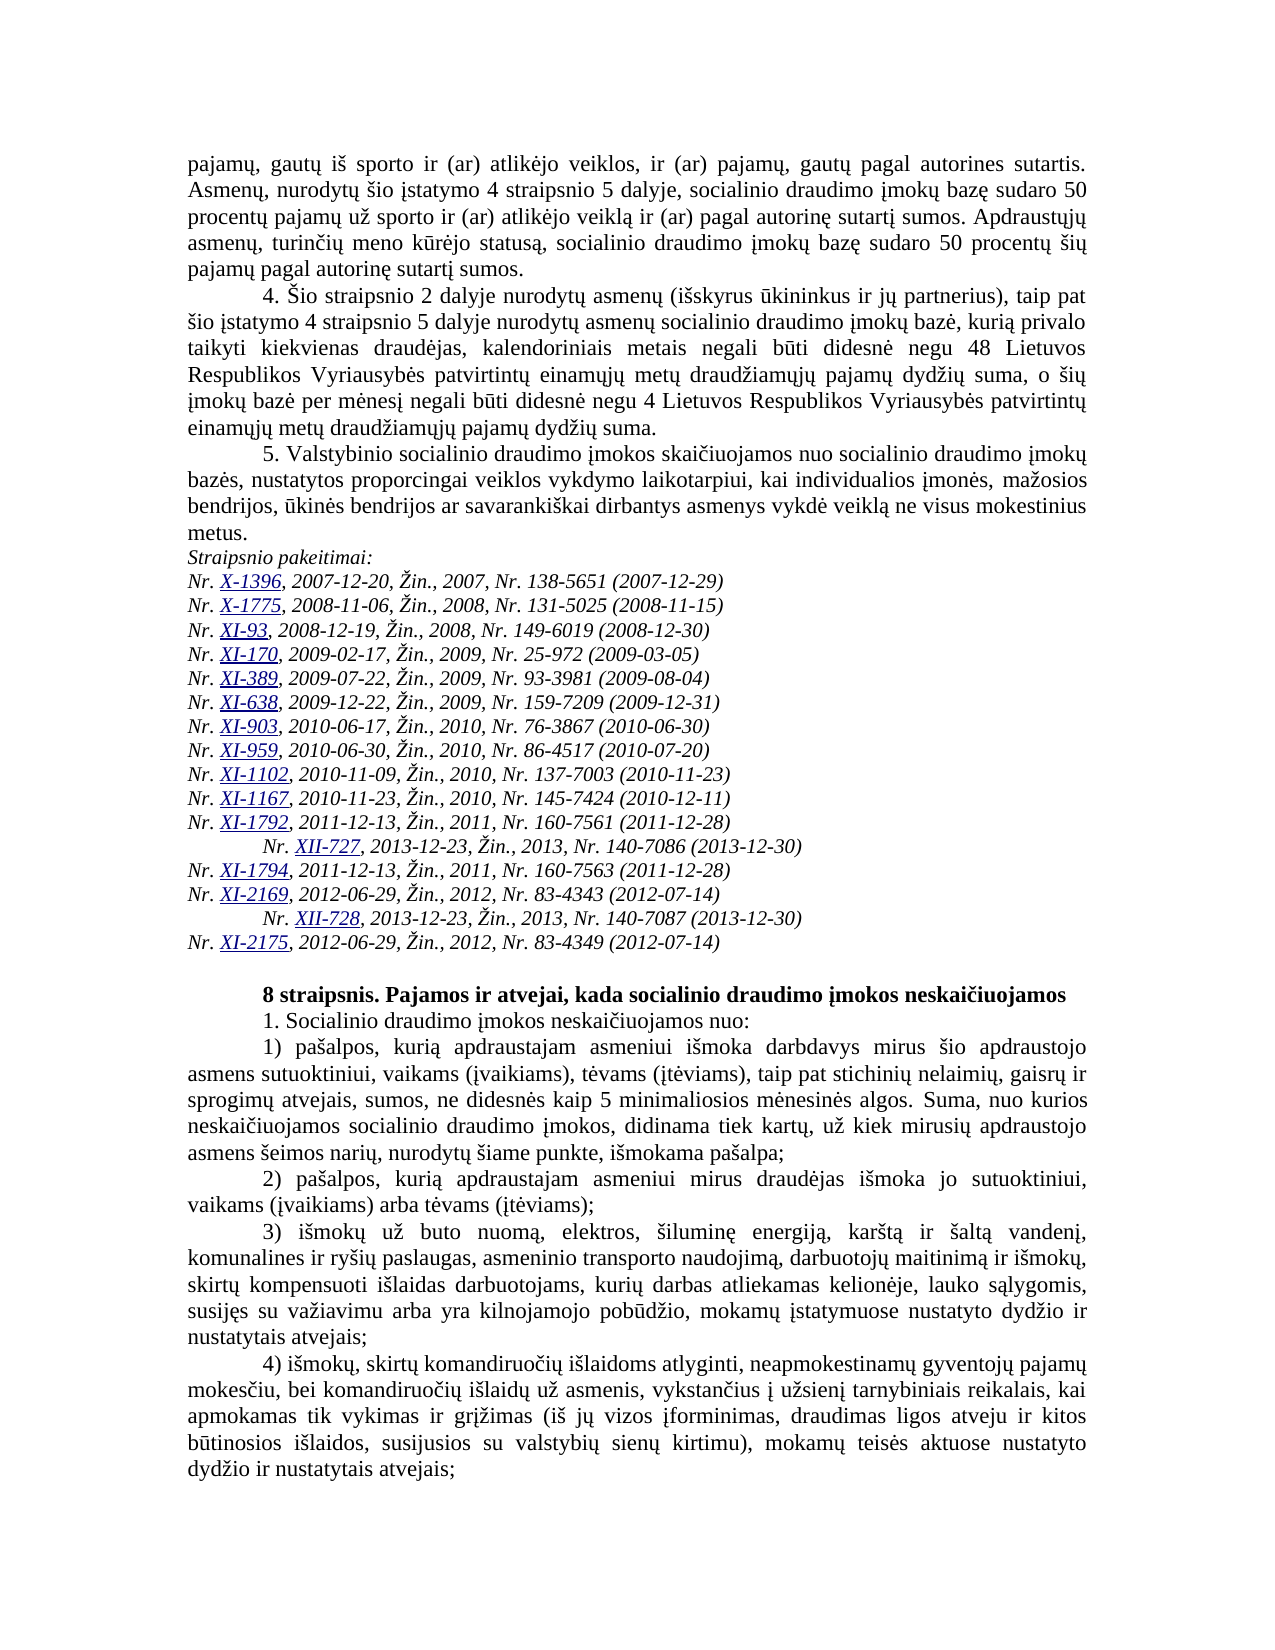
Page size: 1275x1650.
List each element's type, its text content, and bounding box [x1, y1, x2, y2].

text 3) išmokų už buto nuomą, elektros, šiluminę energiją, karštą ir šaltą vandenį, komunalines ir ryšių paslaugas, asmeninio transporto naudojimą, darbuotojų maitinimą ir išmokų, skirtų kompensuoti išlaidas darbuotojams, kurių darbas atliekamas kelionėje, lauko sąlygomis, susijęs su važiavimu arba yra kilnojamojo pobūdžio, mokamų įstatymuose nustatyto dydžio ir nustatytais atvejais; [187, 1218, 1088, 1350]
text Nr. XII-728, 2013-12-23, Žin., 2013, Nr. 140-7087 (2013-12-30) [187, 906, 1087, 930]
text pajamų, gautų iš sporto ir (ar) atlikėjo veiklos, ir (ar) pajamų, gautų pagal autorines sutartis. Asmenų, nurodytų šio įstatymo 4 straipsnio 5 dalyje, socialinio draudimo įmokų bazę sudaro 50 procentų pajamų už sporto ir (ar) atlikėjo veiklą ir (ar) pagal autorinę sutartį sumos. Apdraustųjų asmenų, turinčių meno kūrėjo statusą, socialinio draudimo įmokų bazę sudaro 50 procentų šių pajamų pagal autorinę sutartį sumos. [187, 150, 1088, 282]
text 2) pašalpos, kurią apdraustajam asmeniui mirus draudėjas išmoka jo sutuoktiniui, vaikams (įvaikiams) arba tėvams (įtėviams); [187, 1165, 1088, 1218]
text Nr. XI-1167, 2010-11-23, Žin., 2010, Nr. 145-7424 (2010-12-11) [187, 786, 1087, 810]
text Nr. XI-959, 2010-06-30, Žin., 2010, Nr. 86-4517 (2010-07-20) [187, 738, 1087, 762]
text 4. Šio straipsnio 2 dalyje nurodytų asmenų (išskyrus ūkininkus ir jų partnerius), taip pat šio įstatymo 4 straipsnio 5 dalyje nurodytų asmenų socialinio draudimo įmokų bazė, kurią privalo taikyti kiekvienas draudėjas, kalendoriniais metais negali būti didesnė negu 48 Lietuvos Respublikos Vyriausybės patvirtintų einamųjų metų draudžiamųjų pajamų dydžių suma, o šių įmokų bazė per mėnesį negali būti didesnė negu 4 Lietuvos Respublikos Vyriausybės patvirtintų einamųjų metų draudžiamųjų pajamų dydžių suma. [187, 282, 1087, 440]
text Nr. XII-727, 2013-12-23, Žin., 2013, Nr. 140-7086 (2013-12-30) [187, 834, 1087, 858]
text Nr. XI-2169, 2012-06-29, Žin., 2012, Nr. 83-4343 (2012-07-14) [187, 882, 1087, 906]
text Nr. XI-170, 2009-02-17, Žin., 2009, Nr. 25-972 (2009-03-05) [187, 642, 1087, 666]
text Nr. XI-1794, 2011-12-13, Žin., 2011, Nr. 160-7563 (2011-12-28) [187, 858, 1087, 882]
text Nr. XI-389, 2009-07-22, Žin., 2009, Nr. 93-3981 (2009-08-04) [187, 666, 1087, 690]
text Nr. XI-2175, 2012-06-29, Žin., 2012, Nr. 83-4349 (2012-07-14) [187, 930, 1087, 954]
text Nr. X-1396, 2007-12-20, Žin., 2007, Nr. 138-5651 (2007-12-29) [187, 569, 1088, 593]
text 4) išmokų, skirtų komandiruočių išlaidoms atlyginti, neapmokestinamų gyventojų pajamų mokesčiu, bei komandiruočių išlaidų už asmenis, vykstančius į užsienį tarnybiniais reikalais, kai apmokamas tik vykimas ir grįžimas (iš jų vizos įforminimas, draudimas ligos atveju ir kitos būtinosios išlaidos, susijusios su valstybių sienų kirtimu), mokamų teisės aktuose nustatyto dydžio ir nustatytais atvejais; [187, 1350, 1088, 1481]
text Nr. XI-903, 2010-06-17, Žin., 2010, Nr. 76-3867 (2010-06-30) [187, 714, 1087, 738]
text 1) pašalpos, kurią apdraustajam asmeniui išmoka darbdavys mirus šio apdraustojo asmens sutuoktiniui, vaikams (įvaikiams), tėvams (įtėviams), taip pat stichinių nelaimių, gaisrų ir sprogimų atvejais, sumos, ne didesnės kaip 5 minimaliosios mėnesinės algos. Suma, nuo kurios neskaičiuojamos socialinio draudimo įmokos, didinama tiek kartų, už kiek mirusių apdraustojo asmens šeimos narių, nurodytų šiame punkte, išmokama pašalpa; [187, 1033, 1088, 1165]
text Straipsnio pakeitimai: [187, 545, 1088, 569]
text Nr. XI-93, 2008-12-19, Žin., 2008, Nr. 149-6019 (2008-12-30) [187, 617, 1087, 642]
text Nr. XI-1792, 2011-12-13, Žin., 2011, Nr. 160-7561 (2011-12-28) [187, 810, 1087, 834]
text 8 straipsnis. Pajamos ir atvejai, kada socialinio draudimo įmokos neskaičiuojamos [262, 981, 1088, 1007]
text Nr. XI-1102, 2010-11-09, Žin., 2010, Nr. 137-7003 (2010-11-23) [187, 762, 1088, 786]
text 1. Socialinio draudimo įmokos neskaičiuojamos nuo: [187, 1007, 1088, 1033]
text 5. Valstybinio socialinio draudimo įmokos skaičiuojamos nuo socialinio draudimo įmokų bazės, nustatytos proporcingai veiklos vykdymo laikotarpiui, kai individualios įmonės, mažosios bendrijos, ūkinės bendrijos ar savarankiškai dirbantys asmenys vykdė veiklą ne visus mokestinius metus. [187, 440, 1087, 545]
text Nr. XI-638, 2009-12-22, Žin., 2009, Nr. 159-7209 (2009-12-31) [187, 690, 1087, 714]
text Nr. X-1775, 2008-11-06, Žin., 2008, Nr. 131-5025 (2008-11-15) [187, 593, 1087, 617]
